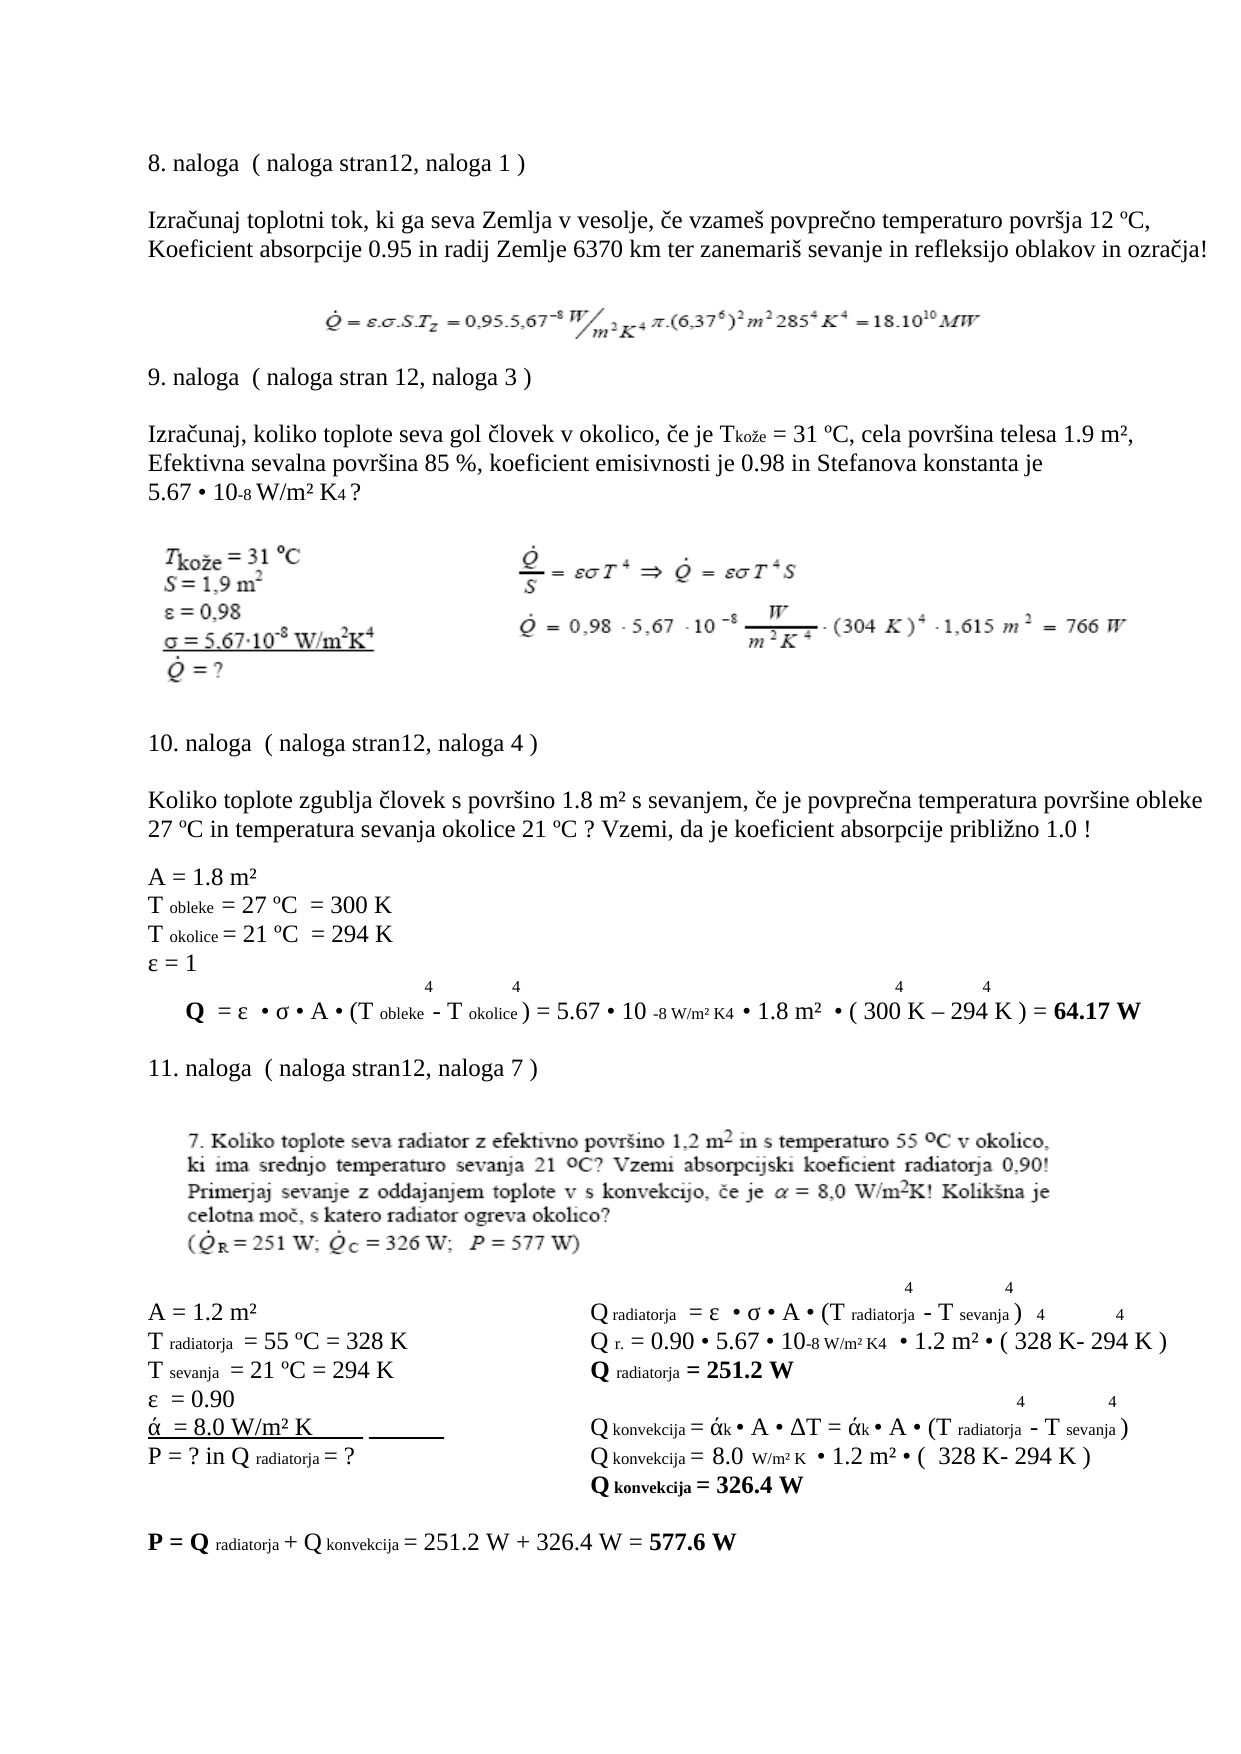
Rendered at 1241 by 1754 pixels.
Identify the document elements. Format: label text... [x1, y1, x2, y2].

text Q = ε • σ • A • (T obleke - T okolice ) = 5.67 • 10 -8 W/m² K4 • 1.8 m² • ( 300 K – 294 K ) = 64.17 W [148, 996, 1211, 1025]
text T sevanja = 21 ºC = 294 K Q radiatorja = 251.2 W [148, 1355, 1211, 1384]
text Q konvekcija = 326.4 W [148, 1470, 1211, 1499]
text ά = 8.0 W/m² K____ ______ Q konvekcija = άk • A • ΔT = άk • A • (T radiatorja - T sevanja ) [148, 1412, 1211, 1441]
text A = 1.2 m² Q radiatorja = ε • σ • A • (T radiatorja - T sevanja ) 4 4 [148, 1297, 1211, 1326]
text Efektivna sevalna površina 85 %, koeficient emisivnosti je 0.98 in Stefanova konstanta je [148, 448, 1211, 477]
text P = Q radiatorja + Q konvekcija = 251.2 W + 326.4 W = 577.6 W [148, 1527, 1211, 1556]
text 5.67 • 10-8 W/m² K4 ? [148, 477, 1211, 506]
text P = ? in Q radiatorja = ? Q konvekcija = 8.0 W/m² K • 1.2 m² • ( 328 K- 294 K ) [148, 1441, 1211, 1470]
text 4 4 4 4 [221, 977, 1211, 996]
text Koliko toplote zgublja človek s površino 1.8 m² s sevanjem, če je povprečna temperatura površine obleke 27 ºC in temperatura sevanja okolice 21 ºC ? Vzemi, da je koeficient absorpcije približno 1.0 ! [148, 785, 1211, 843]
text 10. naloga ( naloga stran12, naloga 4 ) [148, 728, 1211, 756]
text ε = 1 [148, 948, 1211, 977]
text A = 1.8 m² [148, 862, 1211, 891]
text 11. naloga ( naloga stran12, naloga 7 ) [148, 1053, 1211, 1082]
text 9. naloga ( naloga stran 12, naloga 3 ) [148, 362, 1211, 391]
text 4 4 [148, 1278, 1211, 1297]
text ε = 0.90 4 4 [148, 1384, 1211, 1412]
text 8. naloga ( naloga stran12, naloga 1 ) [148, 148, 1211, 176]
text T radiatorja = 55 ºC = 328 K Q r. = 0.90 • 5.67 • 10-8 W/m² K4 • 1.2 m² • ( 328 K- 294 K ) [148, 1326, 1211, 1355]
text Izračunaj, koliko toplote seva gol človek v okolico, če je Tkože = 31 ºC, cela površina telesa 1.9 m², [148, 419, 1211, 448]
text T obleke = 27 ºC = 300 K [148, 891, 1211, 919]
text Koeficient absorpcije 0.95 in radij Zemlje 6370 km ter zanemariš sevanje in refleksijo oblakov in ozračja! [148, 234, 1211, 263]
picture [311, 300, 1037, 353]
text T okolice = 21 ºC = 294 K [148, 919, 1211, 948]
text Izračunaj toplotni tok, ki ga seva Zemlja v vesolje, če vzameš povprečno temperaturo površja 12 ºC, [148, 205, 1211, 234]
